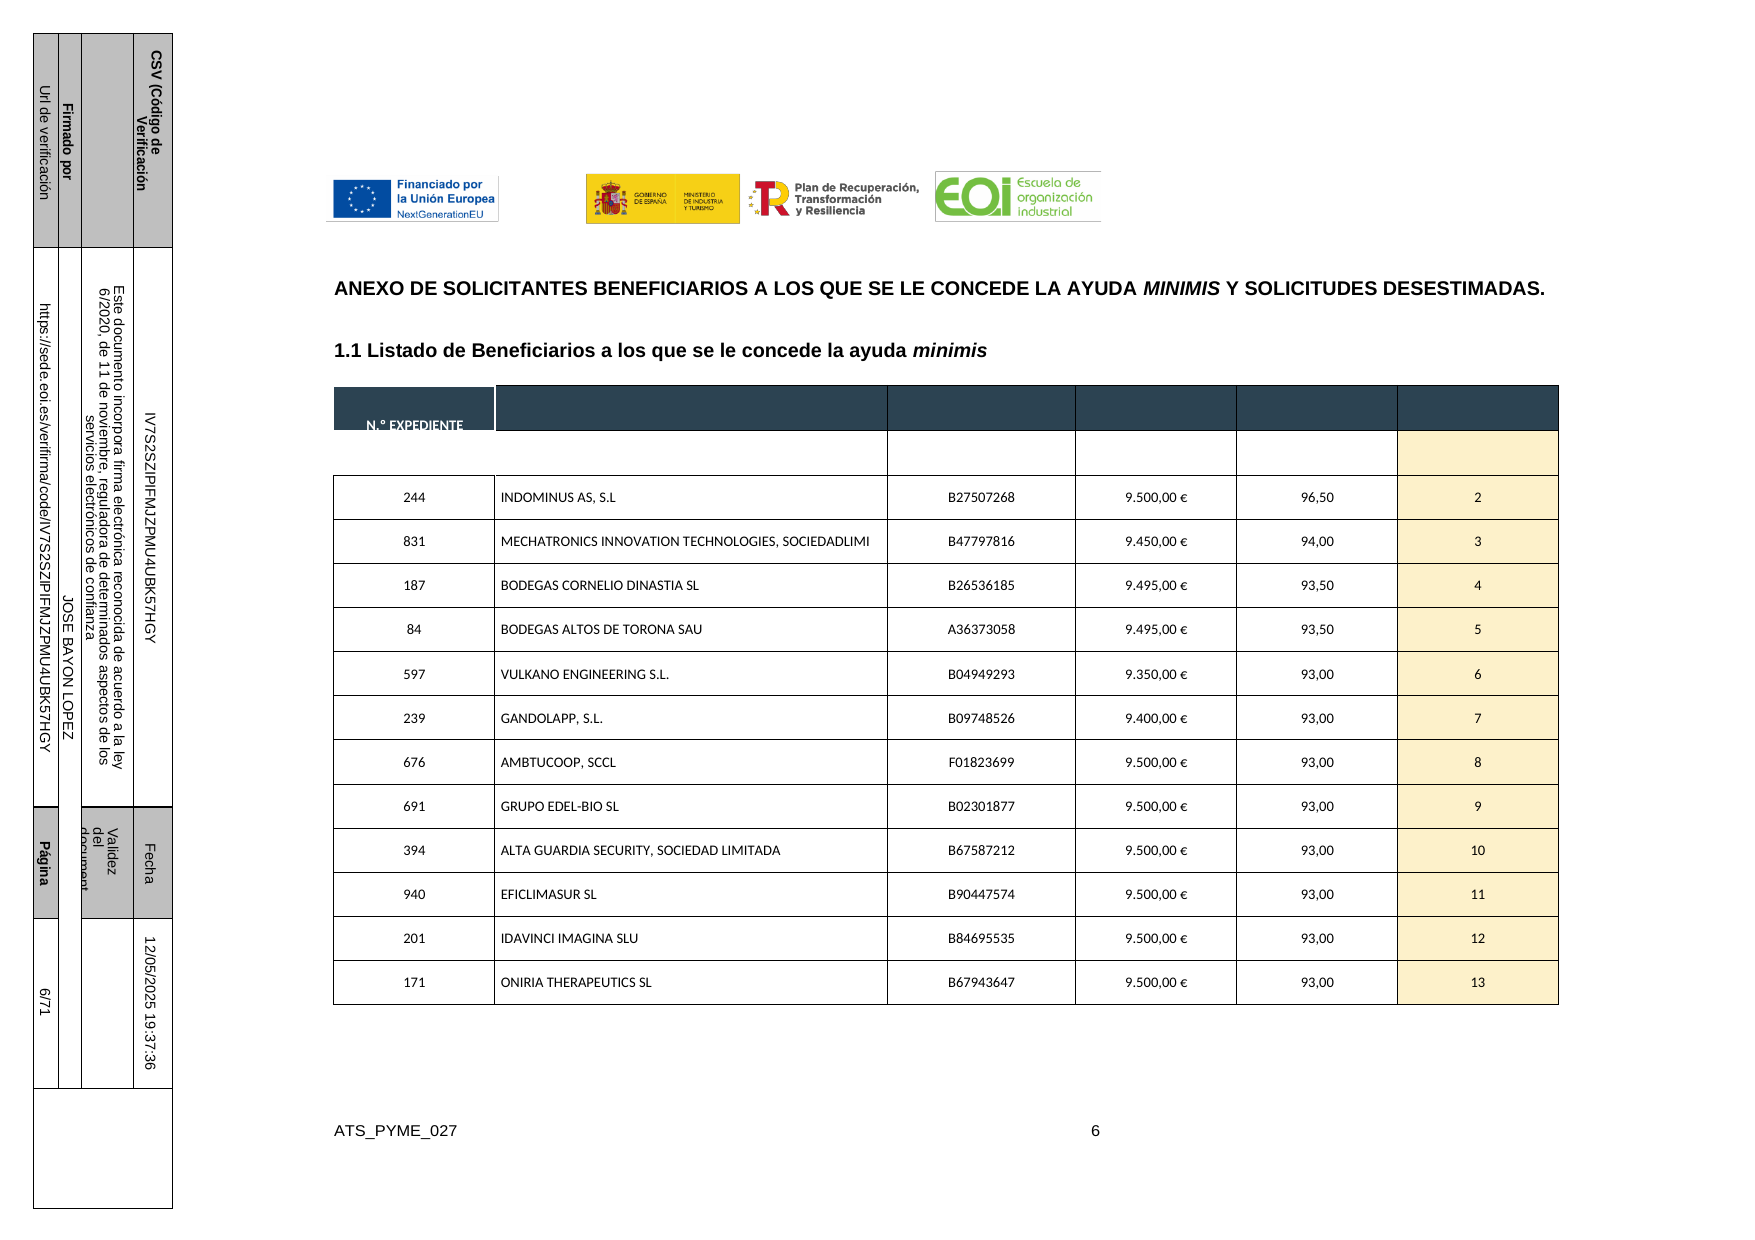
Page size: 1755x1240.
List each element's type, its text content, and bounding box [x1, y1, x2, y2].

table_cell 3 [1398, 520, 1558, 563]
table_cell 9.400,00 € [1076, 696, 1236, 739]
table_cell 940 [334, 873, 494, 916]
table_cell 1 [1398, 431, 1558, 475]
table_cell 6/71 [34, 919, 58, 1088]
table_cell Este documento incorpora firma electrónica reconocida de acuerdo a la ley 6/2020, de 11 de noviembre, reguladora de determinados aspectos de los servicios electrónicos de confianza [82, 248, 133, 806]
table_cell 597 [334, 652, 494, 695]
table_cell Validez del documento [82, 808, 133, 918]
table_cell B84695535 [888, 917, 1075, 960]
table_cell 96,50 [1237, 476, 1397, 519]
subtitle ANEXO DE SOLICITANTES BENEFICIARIOS A LOS QUE SE LE CONCEDE LA AYUDA MINIMIS Y SOLICITUDES DESESTIMADAS. [334, 277, 1571, 300]
table_cell 239 [334, 696, 494, 739]
table_cell 9.450,00 € [1076, 520, 1236, 563]
table_cell 13 [1398, 961, 1558, 1004]
table_cell B67943647 [888, 961, 1075, 1004]
table_cell 9 [1398, 785, 1558, 828]
table_cell BODEGAS ALTOS DE TORONA SAU [495, 608, 887, 651]
table_cell 9.500,00 € [1076, 476, 1236, 519]
table_cell 831 [334, 520, 494, 563]
table_cell 11 [1398, 873, 1558, 916]
table_cell 93,00 [1237, 652, 1397, 695]
table_cell AMBTUCOOP, SCCL [495, 740, 887, 784]
table_cell ONIRIA THERAPEUTICS SL [495, 961, 887, 1004]
table_cell 244 [334, 476, 494, 519]
text 1.1 Listado de Beneficiarios a los que se le concede la ayuda minimis [334, 339, 1571, 362]
table_cell 9.500,00 € [1076, 740, 1236, 784]
table_cell 2 [1398, 476, 1558, 519]
table_cell B04949293 [888, 652, 1075, 695]
table_header Normativa [82, 34, 133, 247]
table_cell 12 [1398, 917, 1558, 960]
table_cell 9.450,00 € [1076, 431, 1236, 475]
table_cell 9.495,00 € [1076, 608, 1236, 651]
table_cell [34, 1089, 172, 1208]
table_cell B67587212 [888, 829, 1075, 872]
table_cell 93,00 [1237, 785, 1397, 828]
table_cell 9.495,00 € [1076, 564, 1236, 607]
table_cell 201 [334, 917, 494, 960]
table_cell 93,00 [1237, 917, 1397, 960]
table_cell 9.500,00 € [1076, 785, 1236, 828]
table_header Url de verificación [34, 34, 58, 247]
table_cell B27507268 [888, 476, 1075, 519]
table_cell B01568419 [888, 431, 1075, 475]
table_header N.º EXPEDIENTE 599 [334, 430, 494, 475]
table_cell BODEGAS CORNELIO DINASTIA SL [495, 564, 887, 607]
table_cell Página [34, 808, 58, 918]
table_cell 98,00 [1237, 431, 1397, 475]
table_cell GRUPO EDEL-BIO SL [495, 785, 887, 828]
table_cell VULKANO ENGINEERING S.L. [495, 652, 887, 695]
table_cell 9.500,00 € [1076, 873, 1236, 916]
table_cell 9.500,00 € [1076, 917, 1236, 960]
table_cell 9.350,00 € [1076, 652, 1236, 695]
table_cell ALTA GUARDIA SECURITY, SOCIEDAD LIMITADA [495, 829, 887, 872]
table_cell IV7S2SZIPIFMJZPMU4UBK57HGY [134, 248, 172, 806]
table_cell 93,00 [1237, 873, 1397, 916]
table_cell COMERCIALIZADORA SPAIN BUHLMETAL SLU [496, 431, 887, 475]
table_cell 93,00 [1237, 829, 1397, 872]
table_cell 93,50 [1237, 564, 1397, 607]
table_cell MECHATRONICS INNOVATION TECHNOLOGIES, SOCIEDADLIMI [495, 520, 887, 563]
table_cell 93,50 [1237, 608, 1397, 651]
table_cell 93,00 [1237, 696, 1397, 739]
table_cell 6 [1398, 652, 1558, 695]
table_cell B90447574 [888, 873, 1075, 916]
table_cell B26536185 [888, 564, 1075, 607]
table_cell https://sede.eoi.es/verifirma/code/IV7S2SZIPIFMJZPMU4UBK57HGY [34, 248, 58, 806]
table_cell 7 [1398, 696, 1558, 739]
table_cell 8 [1398, 740, 1558, 784]
table_cell 93,00 [1237, 740, 1397, 784]
table_cell GANDOLAPP, S.L. [495, 696, 887, 739]
table_cell 187 [334, 564, 494, 607]
table_cell A36373058 [888, 608, 1075, 651]
table_cell B02301877 [888, 785, 1075, 828]
table_cell Fecha [134, 808, 172, 918]
table_cell INDOMINUS AS, S.L [495, 476, 887, 519]
table_cell IDAVINCI IMAGINA SLU [495, 917, 887, 960]
table_header CSV (Código de Verificación Segura) [134, 34, 172, 247]
table_cell 394 [334, 829, 494, 872]
table_cell B09748526 [888, 696, 1075, 739]
table_cell 691 [334, 785, 494, 828]
table_header Firmado por [59, 34, 81, 247]
table_cell EFICLIMASUR SL [495, 873, 887, 916]
table_cell 93,00 [1237, 961, 1397, 1004]
table_cell 5 [1398, 608, 1558, 651]
table_cell B47797816 [888, 520, 1075, 563]
table_cell 171 [334, 961, 494, 1004]
table_cell Original [82, 919, 133, 1088]
table_cell JOSE BAYON LOPEZ [59, 248, 81, 1088]
table_cell 676 [334, 740, 494, 784]
table_cell 10 [1398, 829, 1558, 872]
table_cell 12/05/2025 19:37:36 [134, 919, 172, 1088]
table_cell 4 [1398, 564, 1558, 607]
table_cell 84 [334, 608, 494, 651]
table_cell F01823699 [888, 740, 1075, 784]
table_cell 9.500,00 € [1076, 961, 1236, 1004]
text ATS_PYME_027 6 [334, 1122, 1571, 1140]
table_cell 9.500,00 € [1076, 829, 1236, 872]
table_cell 94,00 [1237, 520, 1397, 563]
